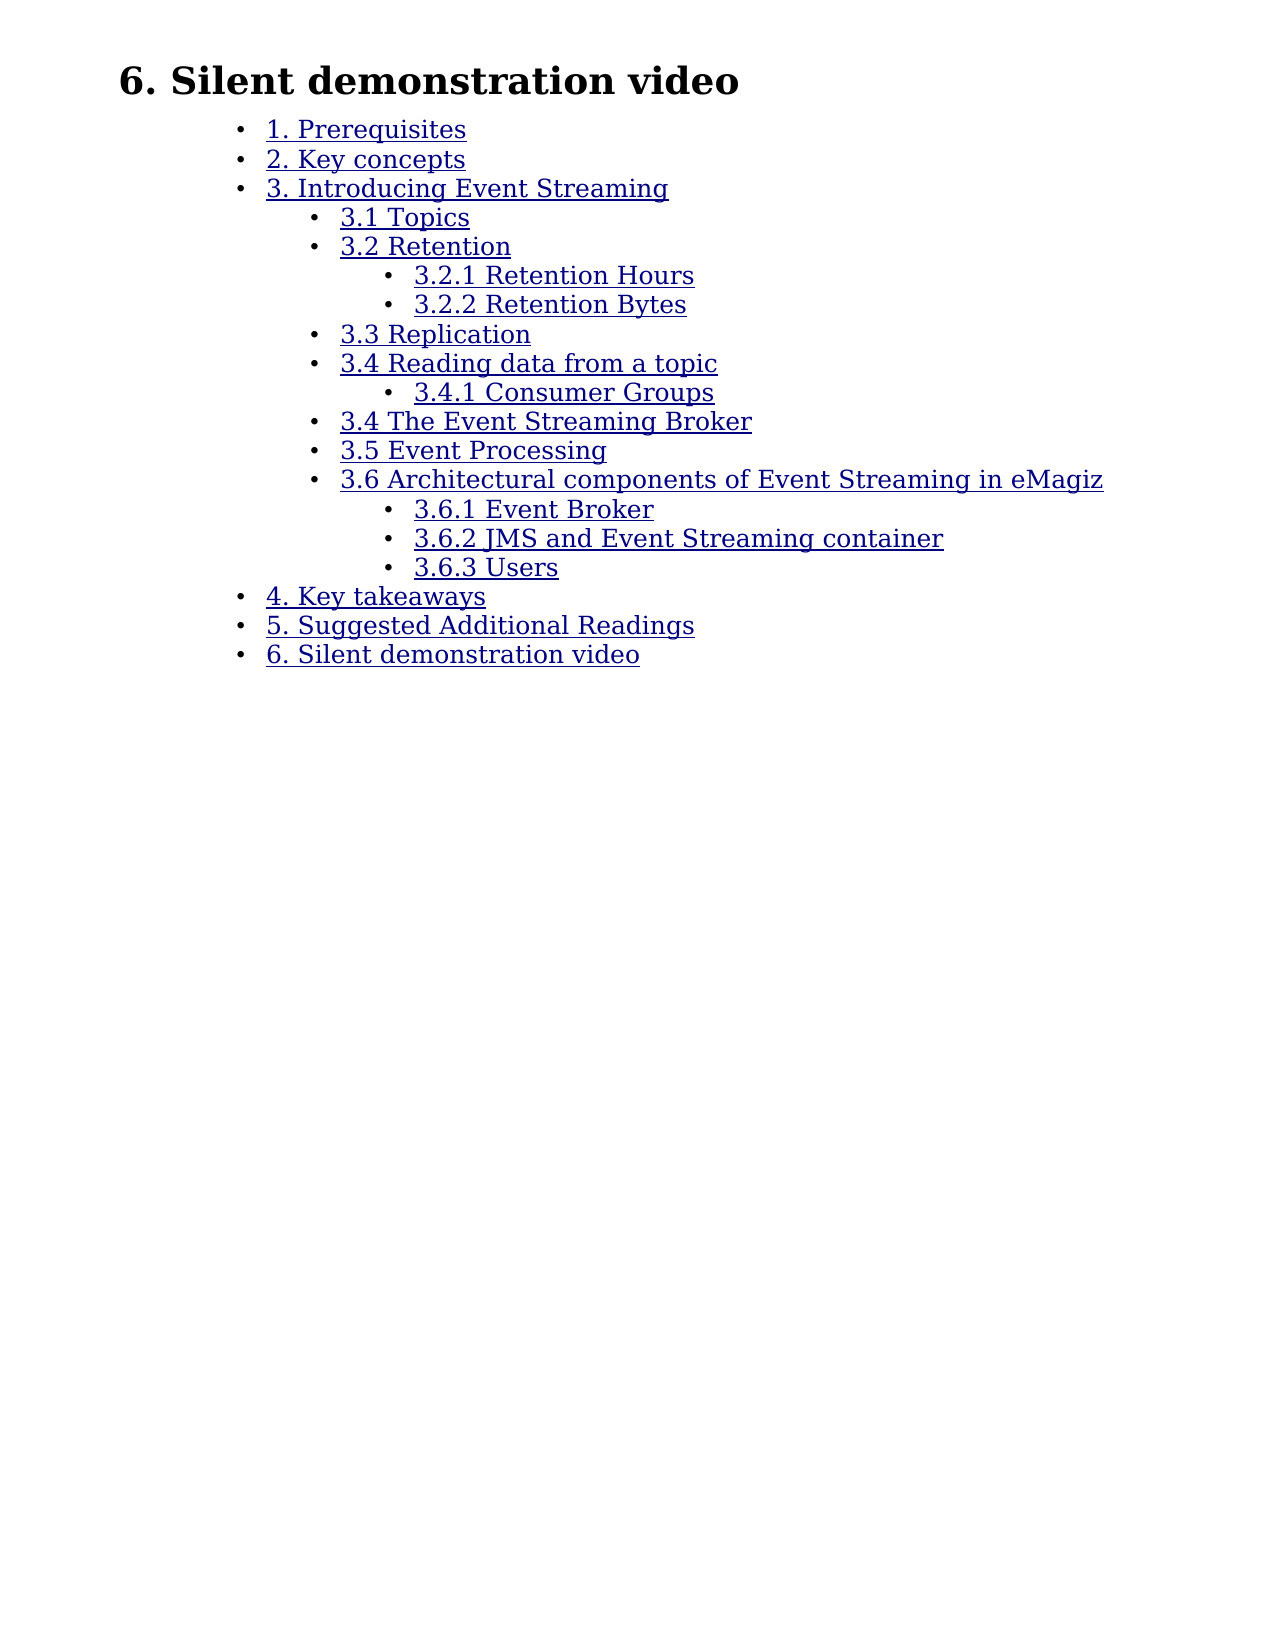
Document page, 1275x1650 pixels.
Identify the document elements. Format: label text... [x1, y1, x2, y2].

list 3.2 Retention [310, 232, 1216, 261]
list 3.4 Reading data from a topic [310, 349, 1216, 378]
list 3.5 Event Processing [310, 436, 1216, 466]
list 3. Introducing Event Streaming [236, 174, 1216, 203]
list 3.1 Topics [310, 203, 1216, 232]
list 5. Suggested Additional Readings [236, 611, 1216, 641]
list 1. Prerequisites [236, 116, 1216, 145]
list 3.2.1 Retention Hours [384, 261, 1216, 291]
subtitle 6. Silent demonstration video [118, 59, 1216, 103]
list 4. Key takeaways [236, 582, 1216, 611]
list 3.6.2 JMS and Event Streaming container [384, 524, 1216, 553]
list 2. Key concepts [236, 145, 1216, 174]
list 3.6.3 Users [384, 553, 1216, 582]
list 3.6 Architectural components of Event Streaming in eMagiz [310, 466, 1216, 495]
list 3.6.1 Event Broker [384, 495, 1216, 524]
list 3.3 Replication [310, 320, 1216, 349]
list 3.2.2 Retention Bytes [384, 291, 1216, 320]
list 6. Silent demonstration video [236, 641, 1216, 670]
list 3.4 The Event Streaming Broker [310, 407, 1216, 436]
list 3.4.1 Consumer Groups [384, 378, 1216, 407]
